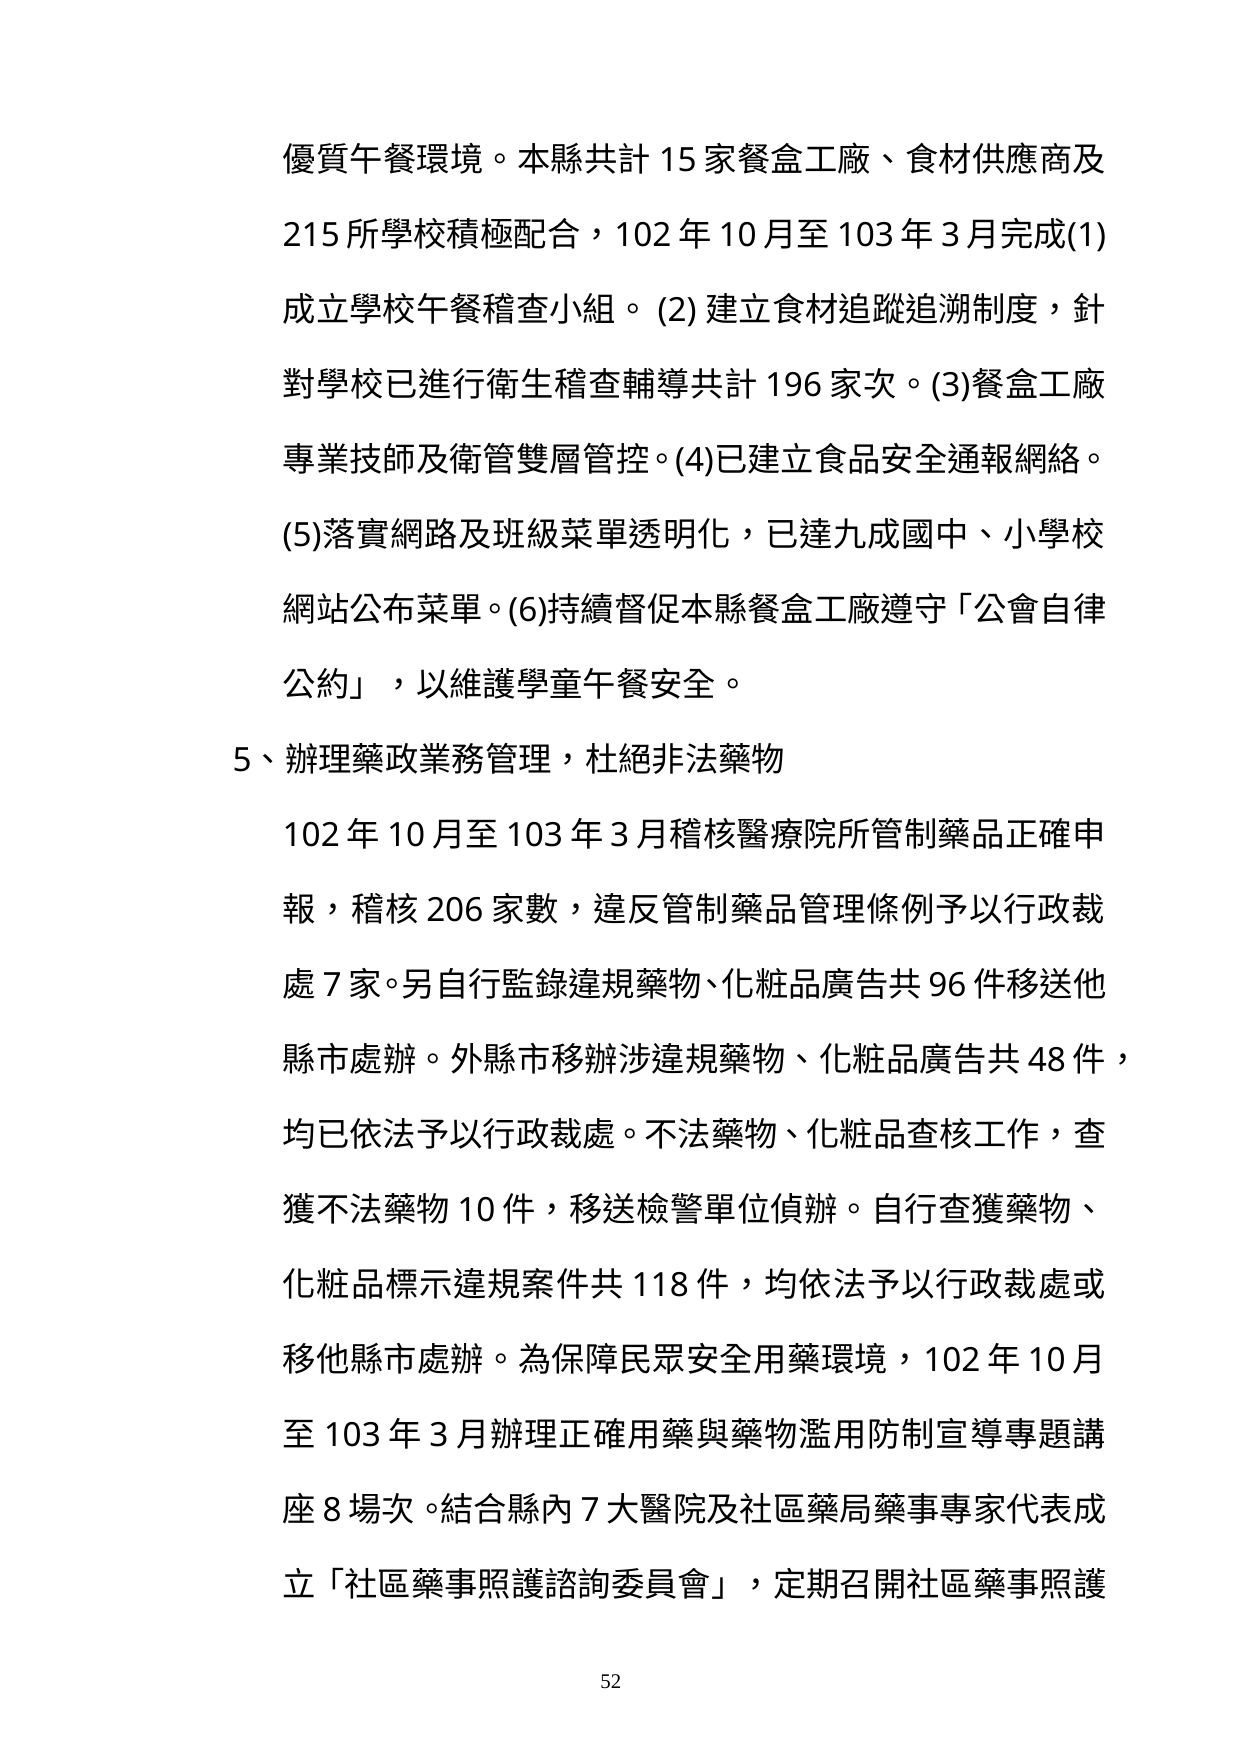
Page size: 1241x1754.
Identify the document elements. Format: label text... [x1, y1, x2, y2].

text 102年10月至103年3月稽核醫療院所管制藥品正確申報，稽核206家數，違反管制藥品管理條例予以行政裁處7家。另自行監錄違規藥物、化粧品廣告共96件移送他縣市處辦。外縣市移辦涉違規藥物、化粧品廣告共48件，均已依法予以行政裁處。不法藥物、化粧品查核工作，查獲不法藥物10件，移送檢警單位偵辦。自行查獲藥物、化粧品標示違規案件共118件，均依法予以行政裁處或移他縣市處辦。為保障民眾安全用藥環境，102年10月至103年3月辦理正確用藥與藥物濫用防制宣導專題講座8場次。結合縣內7大醫院及社區藥局藥事專家代表成立「社區藥事照護諮詢委員會」，定期召開社區藥事照護協調及諮詢委員會議，輔導本縣6位藥師完成實習並通過口試取得藥事照護服務資格，完成180案社區藥事照護服務。 [282, 795, 1106, 1620]
text 為提高校園午餐衛生安全，確保本縣學童食品健康，本縣訂定「學校營養午餐金健康計畫」，針對「食材來源流向管理」、「午餐衛生管理」及「食品安全通報」三大方向，擬定六大行動方案，建構本縣衛生安全、營養健康的校園優質午餐環境。本縣共計15家餐盒工廠、食材供應商及215所學校積極配合，102年10月至103年3月完成(1)成立學校午餐稽查小組。 (2) 建立食材追蹤追溯制度，針對學校已進行衛生稽查輔導共計196家次。(3)餐盒工廠專業技師及衛管雙層管控。(4)已建立食品安全通報網絡。(5)落實網路及班級菜單透明化，已達九成國中、小學校網站公布菜單。(6)持續督促本縣餐盒工廠遵守「公會自律公約」，以維護學童午餐安全。 [282, 120, 1106, 720]
text 5、辦理藥政業務管理，杜絕非法藥物 [232, 720, 1106, 795]
